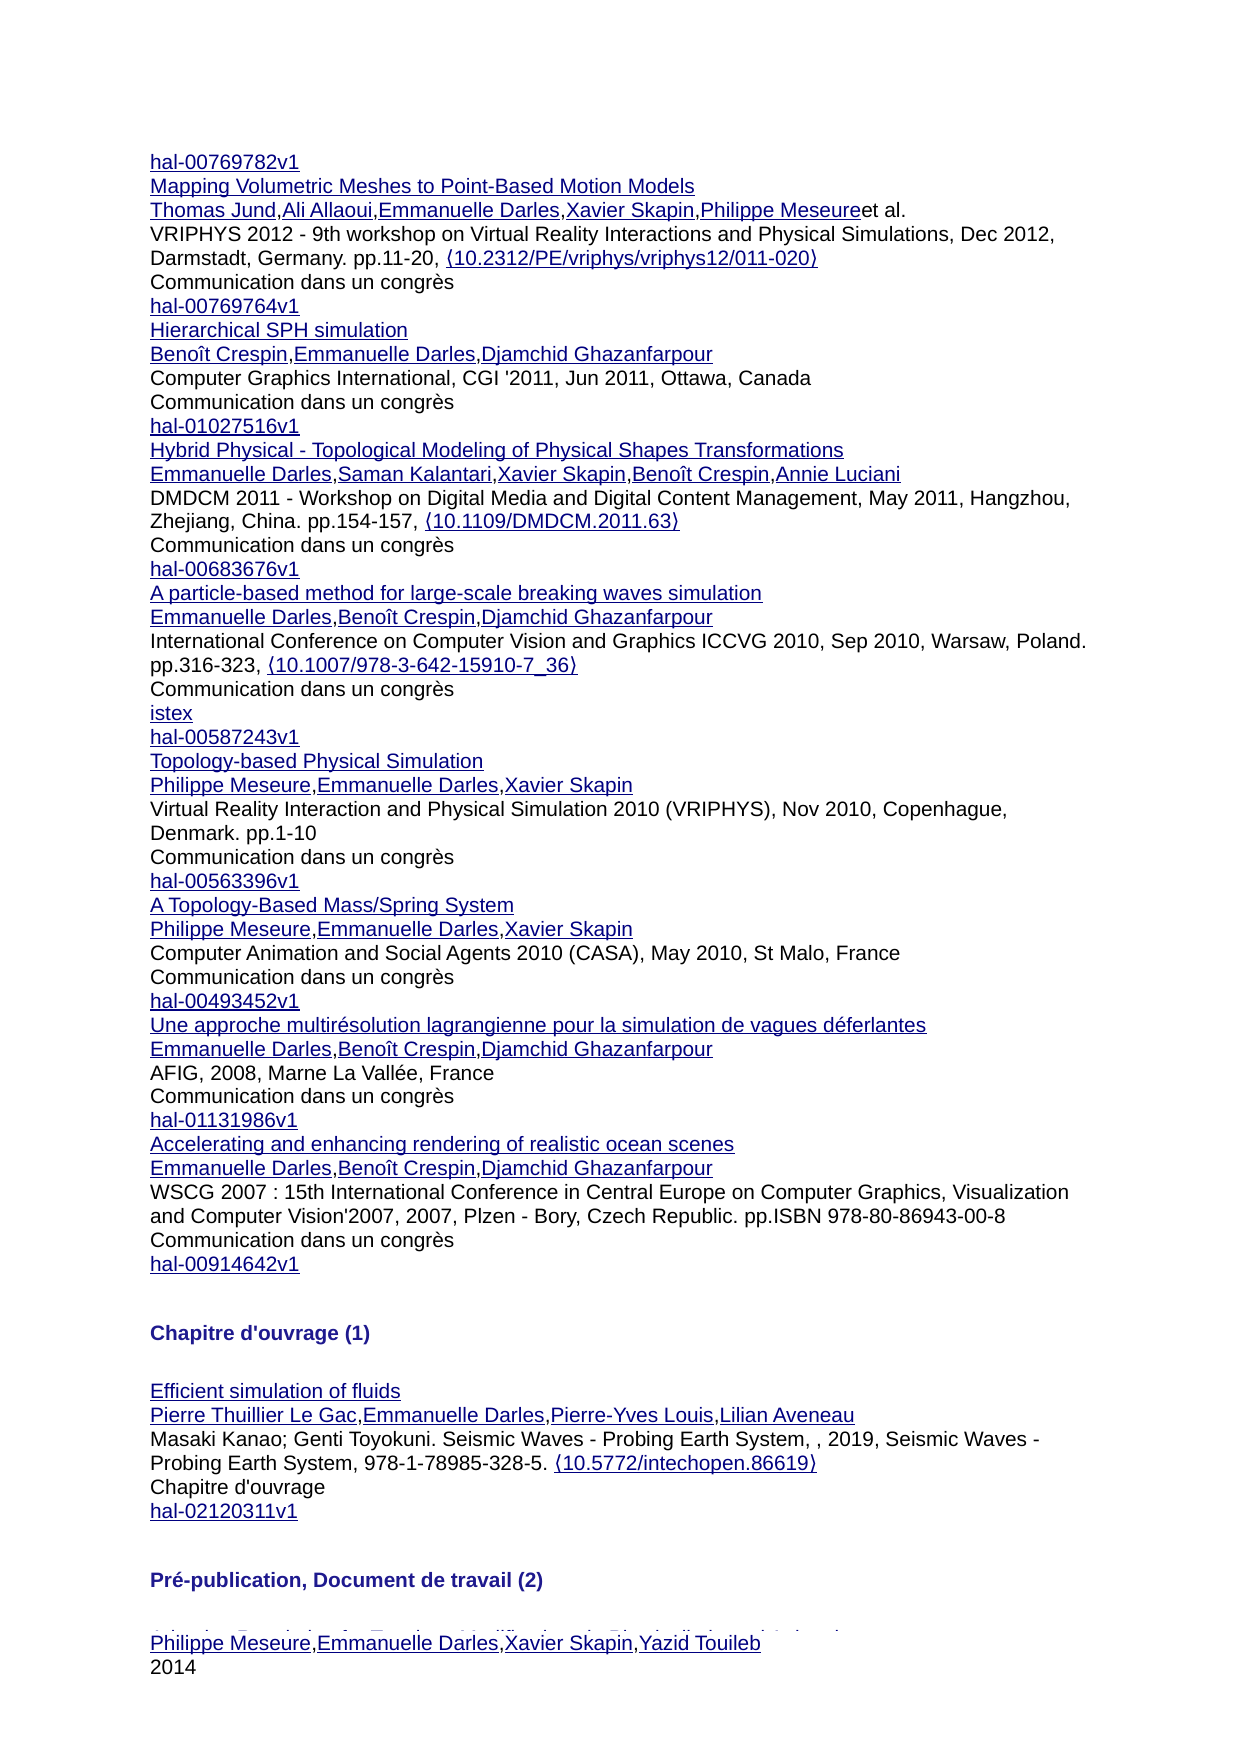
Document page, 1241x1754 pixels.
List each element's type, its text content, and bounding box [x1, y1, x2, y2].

table_header Adaptive Resolution for Topology Modifications in Physically-based Animation Philippe Meseure,Emmanuelle Darles,Xavier Skapin,Yazid Touileb 2014 Pré-publication, Document de travail hal-01169431v1 [150, 1626, 1090, 1679]
table_cell Hierarchical SPH simulation Benoît Crespin,Emmanuelle Darles,Djamchid Ghazanfarpour Computer Graphics International, CGI '2011, Jun 2011, Ottawa, Canada Communication dans un congrès hal-01027516v1 [150, 318, 1090, 437]
table_cell Hybrid Physical - Topological Modeling of Physical Shapes Transformations Emmanuelle Darles,Saman Kalantari,Xavier Skapin,Benoît Crespin,Annie Luciani DMDCM 2011 - Workshop on Digital Media and Digital Content Management, May 2011, Hangzhou, Zhejiang, China. pp.154-157, ⟨10.1109/DMDCM.2011.63⟩ Communication dans un congrès hal-00683676v1 [150, 438, 1090, 581]
table_cell Topology-based Physical Simulation Philippe Meseure,Emmanuelle Darles,Xavier Skapin Virtual Reality Interaction and Physical Simulation 2010 (VRIPHYS), Nov 2010, Copenhague, Denmark. pp.1-10 Communication dans un congrès hal-00563396v1 [150, 749, 1090, 893]
subtitle Chapitre d'ouvrage (1) [150, 1321, 1090, 1345]
subtitle Pré-publication, Document de travail (2) [150, 1568, 1090, 1592]
table_cell Accelerating and enhancing rendering of realistic ocean scenes Emmanuelle Darles,Benoît Crespin,Djamchid Ghazanfarpour WSCG 2007 : 15th International Conference in Central Europe on Computer Graphics, Visualization and Computer Vision'2007, 2007, Plzen - Bory, Czech Republic. pp.ISBN 978-80-86943-00-8 Communication dans un congrès hal-00914642v1 [150, 1132, 1090, 1276]
table_cell A particle-based method for large-scale breaking waves simulation Emmanuelle Darles,Benoît Crespin,Djamchid Ghazanfarpour International Conference on Computer Vision and Graphics ICCVG 2010, Sep 2010, Warsaw, Poland. pp.316-323, ⟨10.1007/978-3-642-15910-7_36⟩ Communication dans un congrès istex hal-00587243v1 [150, 581, 1090, 749]
table_cell A Topology-Based Mass/Spring System Philippe Meseure,Emmanuelle Darles,Xavier Skapin Computer Animation and Social Agents 2010 (CASA), May 2010, St Malo, France Communication dans un congrès hal-00493452v1 [150, 893, 1090, 1012]
table_cell Mapping Volumetric Meshes to Point-Based Motion Models Thomas Jund,Ali Allaoui,Emmanuelle Darles,Xavier Skapin,Philippe Meseureet al. VRIPHYS 2012 - 9th workshop on Virtual Reality Interactions and Physical Simulations, Dec 2012, Darmstadt, Germany. pp.11-20, ⟨10.2312/PE/vriphys/vriphys12/011-020⟩ Communication dans un congrès hal-00769764v1 [150, 174, 1090, 318]
table_header Efficient simulation of fluids Pierre Thuillier Le Gac,Emmanuelle Darles,Pierre-Yves Louis,Lilian Aveneau Masaki Kanao; Genti Toyokuni. Seismic Waves - Probing Earth System, , 2019, Seismic Waves - Probing Earth System, 978-1-78985-328-5. ⟨10.5772/intechopen.86619⟩ Chapitre d'ouvrage hal-02120311v1 [150, 1379, 1090, 1523]
table_cell hal-00769782v1 [150, 150, 1090, 174]
table_cell Une approche multirésolution lagrangienne pour la simulation de vagues déferlantes Emmanuelle Darles,Benoît Crespin,Djamchid Ghazanfarpour AFIG, 2008, Marne La Vallée, France Communication dans un congrès hal-01131986v1 [150, 1013, 1090, 1132]
